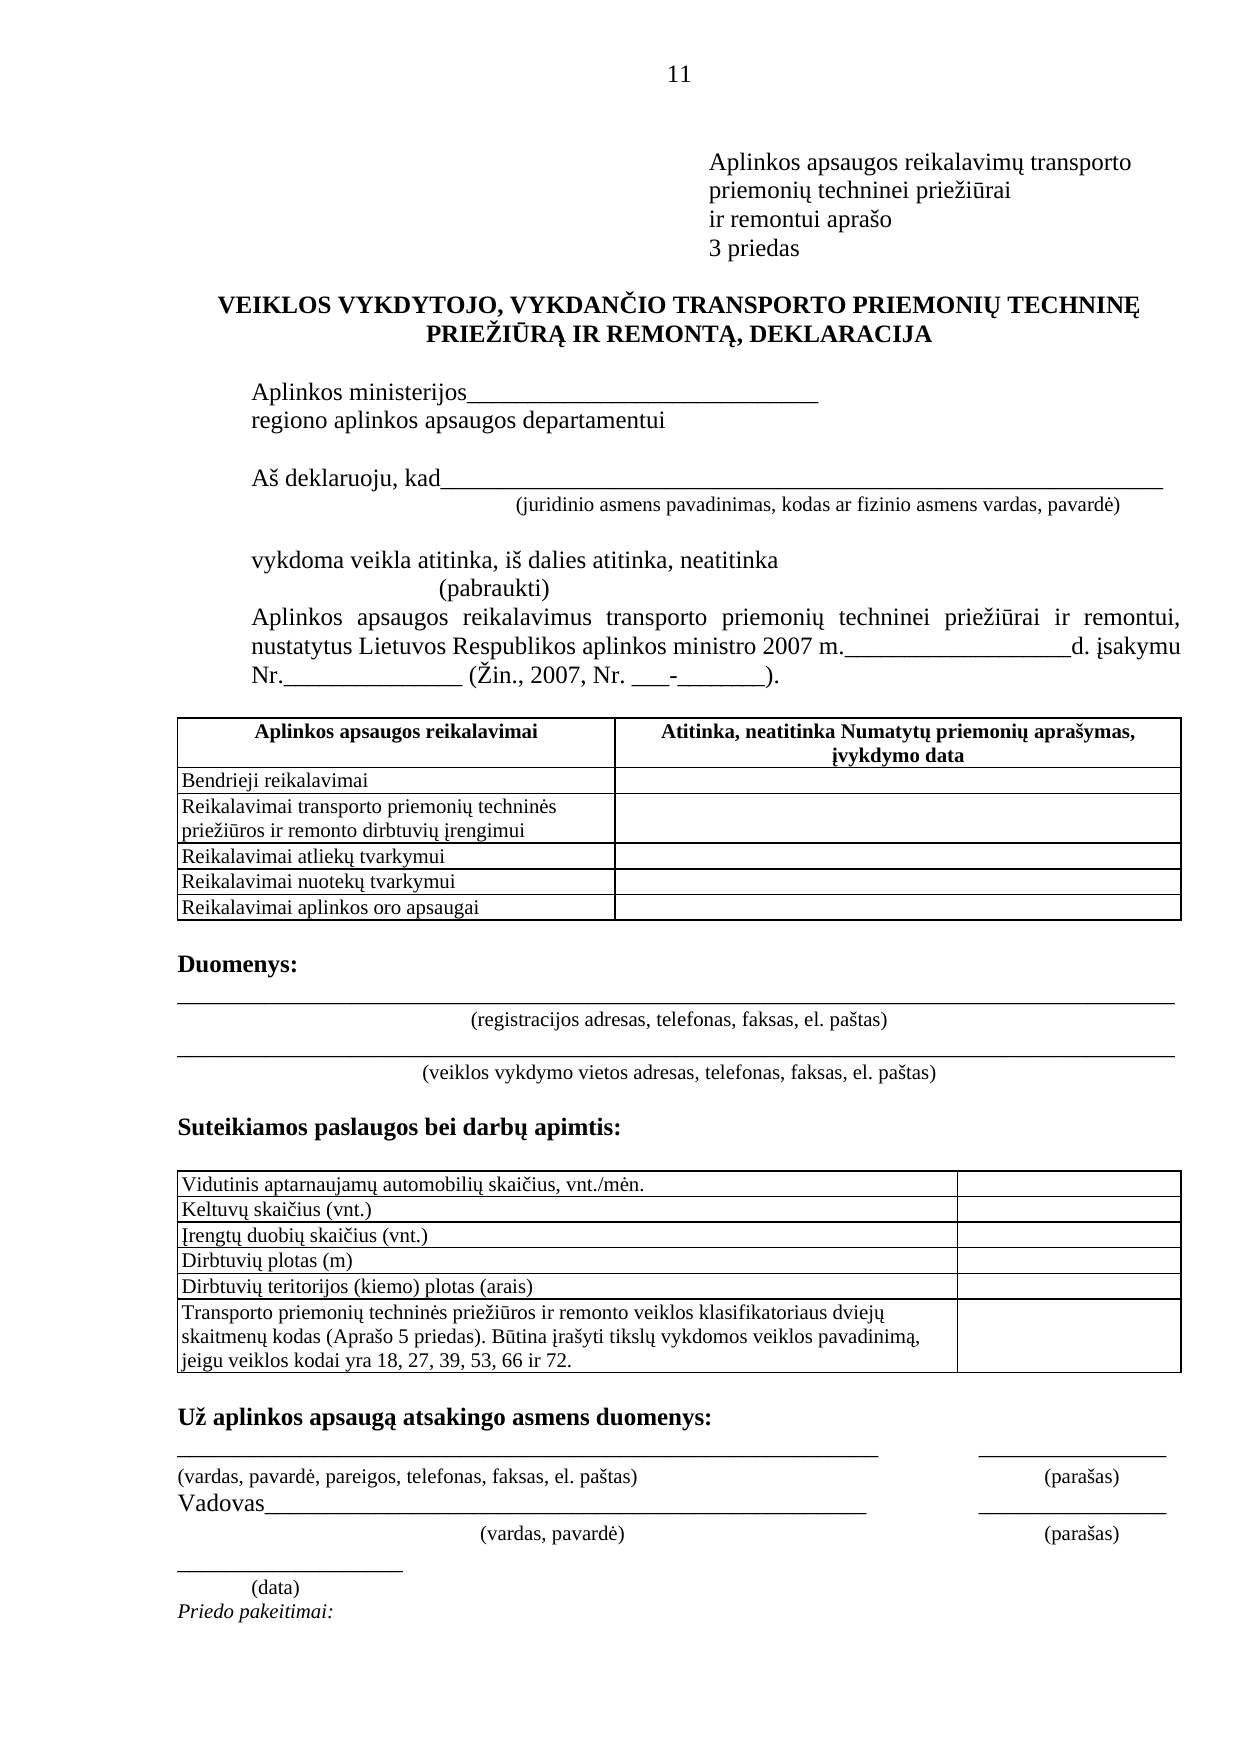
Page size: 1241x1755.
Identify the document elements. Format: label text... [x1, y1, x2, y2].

text (pabraukti) [177, 573, 1181, 602]
text Aplinkos ministerijos [177, 377, 1181, 406]
text Aplinkos apsaugos reikalavimų transporto [177, 147, 1181, 176]
text (vardas, pavardė) (parašas) [177, 1517, 1181, 1546]
table_cell Transporto priemonių techninės priežiūros ir remonto veiklos klasifikatoriaus dviejų skaitmenų kodas (Aprašo 5 priedas). Būtina įrašyti tikslų vykdomos veiklos pavadinimą, jeigu veiklos kodai yra 18, 27, 39, 53, 66 ir 72. [178, 1300, 957, 1372]
table_cell Keltuvų skaičius (vnt.) [178, 1197, 957, 1221]
text (data) [177, 1575, 1181, 1599]
text _______________ [177, 1431, 1181, 1460]
table_cell Reikalavimai aplinkos oro apsaugai [178, 895, 614, 919]
text ir remontui aprašo [177, 204, 1181, 233]
table_cell Įrengtų duobių skaičius (vnt.) [178, 1223, 957, 1247]
table_cell [616, 895, 1180, 919]
table_cell [958, 1300, 1180, 1372]
table_cell [616, 844, 1180, 868]
table_cell Reikalavimai transporto priemonių techninės priežiūros ir remonto dirbtuvių įrengimui [178, 794, 614, 842]
table_cell Reikalavimai nuotekų tvarkymui [178, 870, 614, 893]
text Priedo pakeitimai: [177, 1599, 1181, 1623]
text Vadovas _______________ [177, 1488, 1181, 1517]
table_cell [616, 794, 1180, 842]
table_cell Bendrieji reikalavimai [178, 768, 614, 792]
table_header Vidutinis aptarnaujamų automobilių skaičius, vnt./mėn. [178, 1172, 957, 1196]
table_cell [616, 870, 1180, 893]
text Aplinkos apsaugos reikalavimus transporto priemonių techninei priežiūrai ir remontui, nustatytus Lietuvos Respublikos aplinkos ministro 2007 m. d. įsakymu [251, 602, 1181, 660]
table_cell [958, 1197, 1180, 1221]
text Duomenys: [177, 949, 1181, 978]
table_header [958, 1172, 1180, 1196]
text priemonių techninei priežiūrai [177, 176, 1181, 204]
table_cell [958, 1248, 1180, 1272]
table_header Atitinka, neatitinka Numatytų priemonių aprašymas, įvykdymo data [616, 719, 1180, 767]
text Suteikiamos paslaugos bei darbų apimtis: [177, 1112, 1181, 1141]
text VEIKLOS VYKDYTOJO, VYKDANČIO TRANSPORTO PRIEMONIŲ TECHNINĘ PRIEŽIŪRĄ IR REMONTĄ, DEKLARACIJA [177, 291, 1181, 348]
text (registracijos adresas, telefonas, faksas, el. paštas) [177, 1007, 1181, 1031]
text (juridinio asmens pavadinimas, kodas ar fizinio asmens vardas, pavardė) [177, 492, 1181, 516]
table_cell Dirbtuvių plotas (m) [178, 1248, 957, 1272]
table_cell [616, 768, 1180, 792]
table_cell [958, 1223, 1180, 1247]
text (veiklos vykdymo vietos adresas, telefonas, faksas, el. paštas) [177, 1060, 1181, 1084]
text Aš deklaruoju, kad [177, 463, 1181, 492]
text Už aplinkos apsaugą atsakingo asmens duomenys: [177, 1402, 1181, 1431]
table_cell Dirbtuvių teritorijos (kiemo) plotas (arais) [178, 1274, 957, 1298]
text Nr. (Žin., 2007, Nr. ___- ). [251, 660, 1181, 688]
text (vardas, pavardė, pareigos, telefonas, faksas, el. paštas) (parašas) [177, 1460, 1181, 1488]
text vykdoma veikla atitinka, iš dalies atitinka, neatitinka [177, 545, 1181, 573]
table_cell [958, 1274, 1180, 1298]
text 3 priedas [177, 233, 1181, 262]
table_header Aplinkos apsaugos reikalavimai [178, 719, 614, 767]
table_cell Reikalavimai atliekų tvarkymui [178, 844, 614, 868]
text regiono aplinkos apsaugos departamentui [177, 406, 1181, 434]
